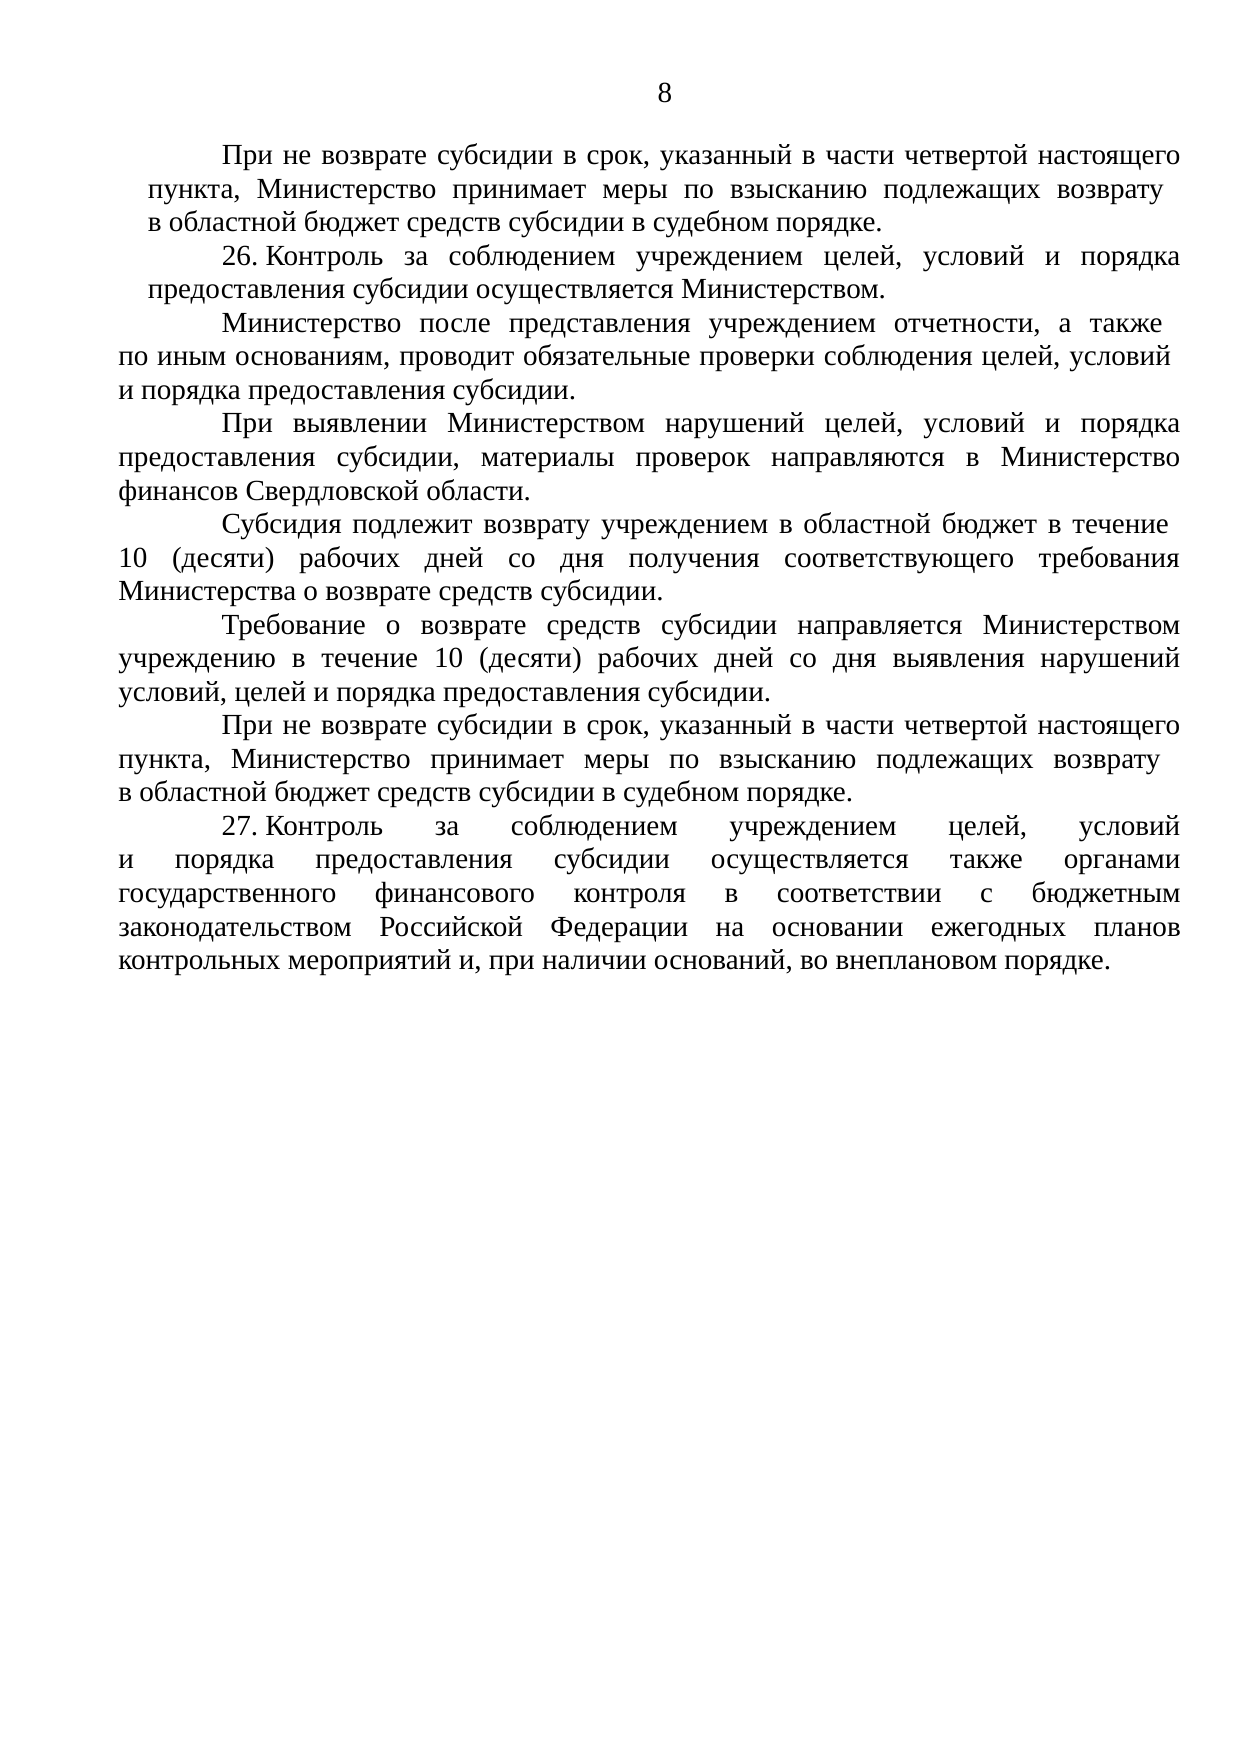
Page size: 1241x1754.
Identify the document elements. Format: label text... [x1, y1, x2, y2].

text Требование о возврате средств субсидии направляется Министерством учреждению в течение 10 (десяти) рабочих дней со дня выявления нарушений условий, целей и порядка предоставления субсидии. [118, 607, 1181, 707]
text 26. Контроль за соблюдением учреждением целей, условий и порядка предоставления субсидии осуществляется Министерством. [148, 238, 1181, 305]
text При выявлении Министерством нарушений целей, условий и порядка предоставления субсидии, материалы проверок направляются в Министерство финансов Свердловской области. [118, 406, 1181, 506]
text При не возврате субсидии в срок, указанный в части четвертой настоящего пункта, Министерство принимает меры по взысканию подлежащих возврату в областной бюджет средств субсидии в судебном порядке. [118, 707, 1181, 808]
text При не возврате субсидии в срок, указанный в части четвертой настоящего пункта, Министерство принимает меры по взысканию подлежащих возврату в областной бюджет средств субсидии в судебном порядке. [148, 137, 1181, 238]
text 27. Контроль за соблюдением учреждением целей, условий и порядка предоставления субсидии осуществляется также органами государственного финансового контроля в соответствии с бюджетным законодательством Российской Федерации на основании ежегодных планов контрольных мероприятий и, при наличии оснований, во внеплановом порядке. [118, 808, 1181, 976]
text Министерство после представления учреждением отчетности, а также по иным основаниям, проводит обязательные проверки соблюдения целей, условий и порядка предоставления субсидии. [118, 305, 1181, 406]
text Субсидия подлежит возврату учреждением в областной бюджет в течение 10 (десяти) рабочих дней со дня получения соответствующего требования Министерства о возврате средств субсидии. [118, 506, 1181, 607]
